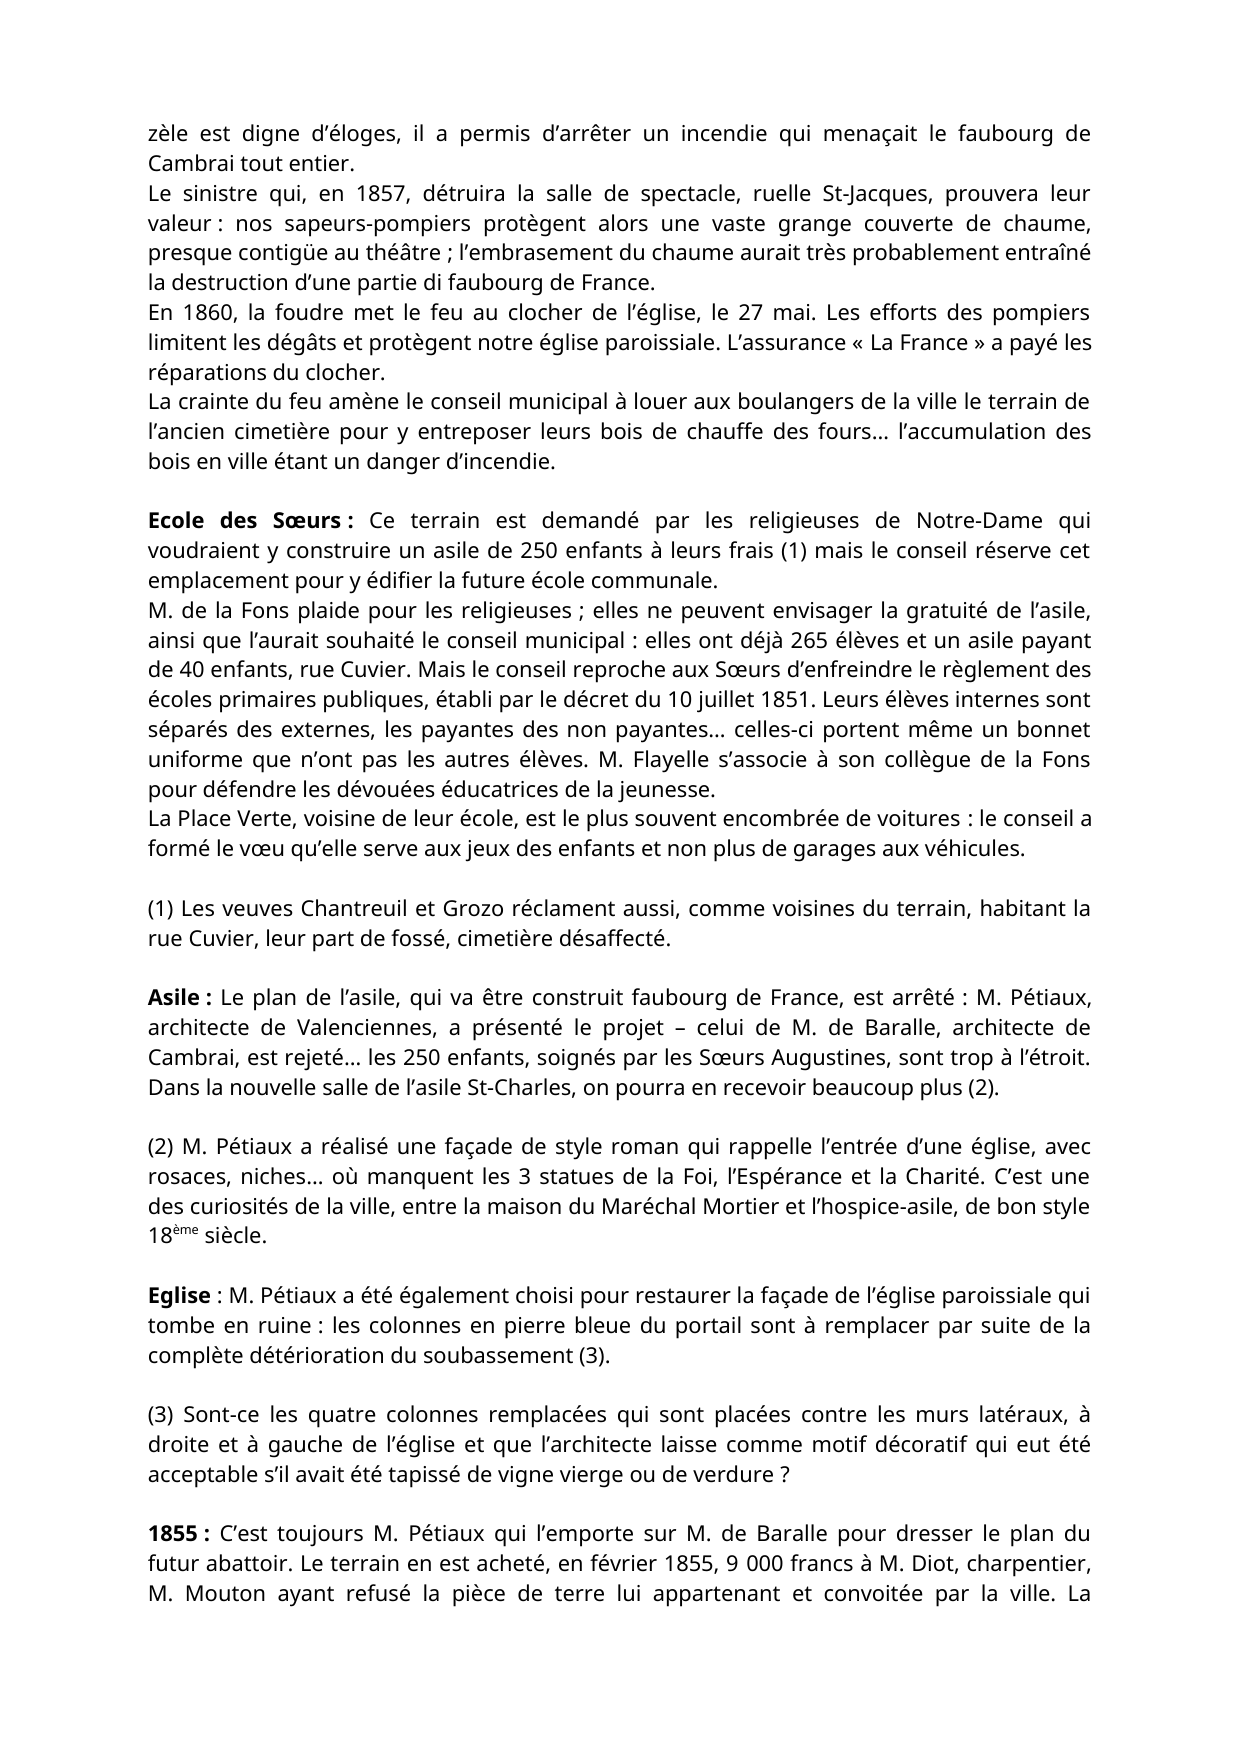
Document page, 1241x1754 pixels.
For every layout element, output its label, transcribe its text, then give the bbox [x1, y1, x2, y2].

text Asile : Le plan de l’asile, qui va être construit faubourg de France, est arrêté : M. Pétiaux, architecte de Valenciennes, a présenté le projet – celui de M. de Baralle, architecte de Cambrai, est rejeté… les 250 enfants, soignés par les Sœurs Augustines, sont trop à l’étroit. Dans la nouvelle salle de l’asile St-Charles, on pourra en recevoir beaucoup plus (2). [148, 982, 1092, 1101]
text (2) M. Pétiaux a réalisé une façade de style roman qui rappelle l’entrée d’une église, avec rosaces, niches… où manquent les 3 statues de la Foi, l’Espérance et la Charité. C’est une des curiosités de la ville, entre la maison du Maréchal Mortier et l’hospice-asile, de bon style 18ème siècle. [148, 1131, 1092, 1250]
text M. de la Fons plaide pour les religieuses ; elles ne peuvent envisager la gratuité de l’asile, ainsi que l’aurait souhaité le conseil municipal : elles ont déjà 265 élèves et un asile payant de 40 enfants, rue Cuvier. Mais le conseil reproche aux Sœurs d’enfreindre le règlement des écoles primaires publiques, établi par le décret du 10 juillet 1851. Leurs élèves internes sont séparés des externes, les payantes des non payantes… celles-ci portent même un bonnet uniforme que n’ont pas les autres élèves. M. Flayelle s’associe à son collègue de la Fons pour défendre les dévouées éducatrices de la jeunesse. [148, 595, 1092, 803]
text (3) Sont-ce les quatre colonnes remplacées qui sont placées contre les murs latéraux, à droite et à gauche de l’église et que l’architecte laisse comme motif décoratif qui eut été acceptable s’il avait été tapissé de vigne vierge ou de verdure ? [148, 1399, 1092, 1488]
text (1) Les veuves Chantreuil et Grozo réclament aussi, comme voisines du terrain, habitant la rue Cuvier, leur part de fossé, cimetière désaffecté. [148, 893, 1092, 952]
text La crainte du feu amène le conseil municipal à louer aux boulangers de la ville le terrain de l’ancien cimetière pour y entreposer leurs bois de chauffe des fours… l’accumulation des bois en ville étant un danger d’incendie. [148, 386, 1092, 476]
text Ecole des Sœurs : Ce terrain est demandé par les religieuses de Notre-Dame qui voudraient y construire un asile de 250 enfants à leurs frais (1) mais le conseil réserve cet emplacement pour y édifier la future école communale. [148, 505, 1092, 595]
text zèle est digne d’éloges, il a permis d’arrêter un incendie qui menaçait le faubourg de Cambrai tout entier. [148, 118, 1092, 178]
text Eglise : M. Pétiaux a été également choisi pour restaurer la façade de l’église paroissiale qui tombe en ruine : les colonnes en pierre bleue du portail sont à remplacer par suite de la complète détérioration du soubassement (3). [148, 1280, 1092, 1369]
text La Place Verte, voisine de leur école, est le plus souvent encombrée de voitures : le conseil a formé le vœu qu’elle serve aux jeux des enfants et non plus de garages aux véhicules. [148, 803, 1092, 863]
text En 1860, la foudre met le feu au clocher de l’église, le 27 mai. Les efforts des pompiers limitent les dégâts et protègent notre église paroissiale. L’assurance « La France » a payé les réparations du clocher. [148, 297, 1092, 386]
text 1855 : C’est toujours M. Pétiaux qui l’emporte sur M. de Baralle pour dresser le plan du futur abattoir. Le terrain en est acheté, en février 1855, 9 000 francs à M. Diot, charpentier, M. Mouton ayant refusé la pièce de terre lui appartenant et convoitée par la ville. La [148, 1518, 1092, 1608]
text Le sinistre qui, en 1857, détruira la salle de spectacle, ruelle St-Jacques, prouvera leur valeur : nos sapeurs-pompiers protègent alors une vaste grange couverte de chaume, presque contigüe au théâtre ; l’embrasement du chaume aurait très probablement entraîné la destruction d’une partie di faubourg de France. [148, 178, 1092, 297]
